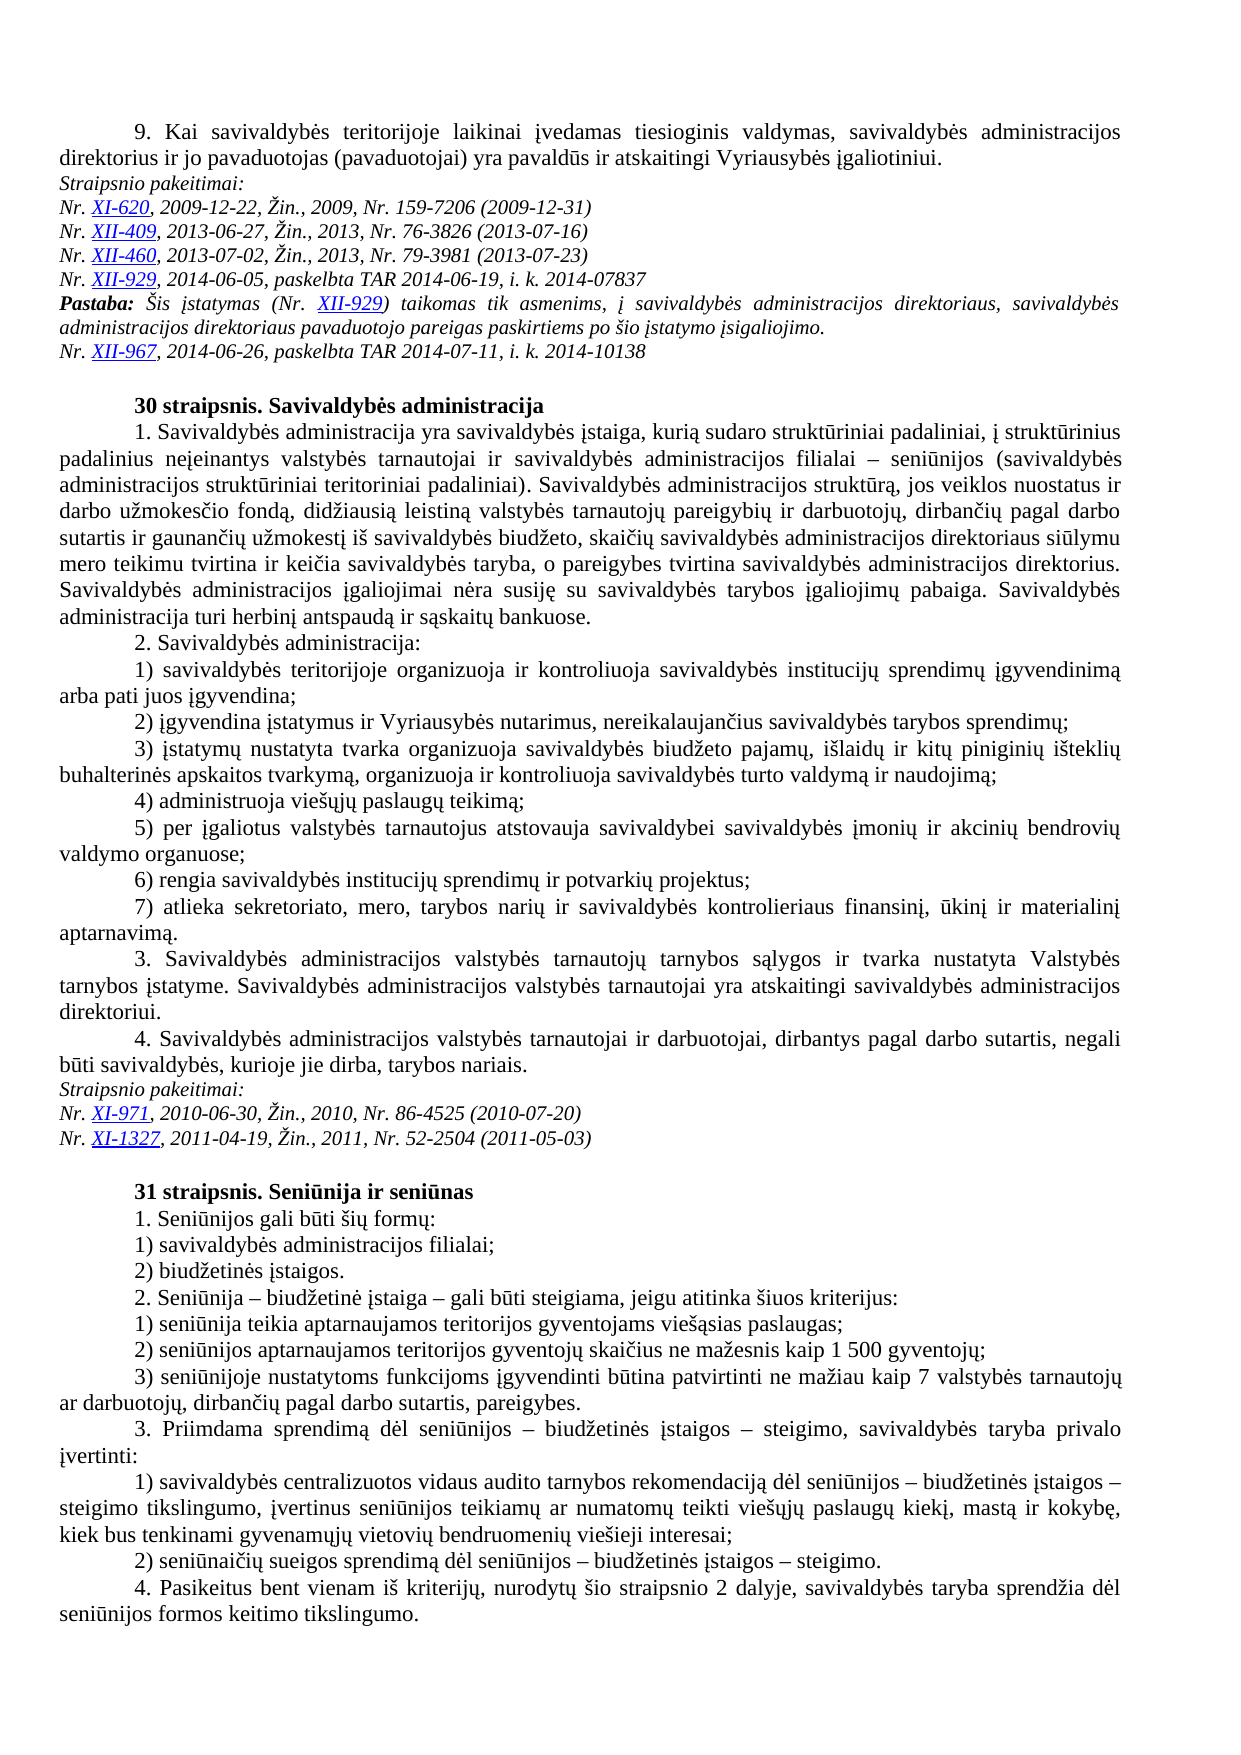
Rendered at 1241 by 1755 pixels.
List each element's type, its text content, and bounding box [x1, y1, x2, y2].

text 9. Kai savivaldybės teritorijoje laikinai įvedamas tiesioginis valdymas, savivaldybės administracijos direktorius ir jo pavaduotojas (pavaduotojai) yra pavaldūs ir atskaitingi Vyriausybės įgaliotiniui. [59, 118, 1122, 171]
text 7) atlieka sekretoriato, mero, tarybos narių ir savivaldybės kontrolieriaus finansinį, ūkinį ir materialinį aptarnavimą. [59, 893, 1122, 946]
text 1. Seniūnijos gali būti šių formų: [59, 1204, 1122, 1231]
text Nr. XII-460, 2013-07-02, Žin., 2013, Nr. 79-3981 (2013-07-23) [59, 243, 1122, 267]
text 1. Savivaldybės administracija yra savivaldybės įstaiga, kurią sudaro struktūriniai padaliniai, į struktūrinius padalinius neįeinantys valstybės tarnautojai ir savivaldybės administracijos filialai – seniūnijos (savivaldybės administracijos struktūriniai teritoriniai padaliniai). Savivaldybės administracijos struktūrą, jos veiklos nuostatus ir darbo užmokesčio fondą, didžiausią leistiną valstybės tarnautojų pareigybių ir darbuotojų, dirbančių pagal darbo sutartis ir gaunančių užmokestį iš savivaldybės biudžeto, skaičių savivaldybės administracijos direktoriaus siūlymu mero teikimu tvirtina ir keičia savivaldybės taryba, o pareigybes tvirtina savivaldybės administracijos direktorius. Savivaldybės administracijos įgaliojimai nėra susiję su savivaldybės tarybos įgaliojimų pabaiga. Savivaldybės administracija turi herbinį antspaudą ir sąskaitų bankuose. [59, 418, 1122, 629]
text Nr. XII-409, 2013-06-27, Žin., 2013, Nr. 76-3826 (2013-07-16) [59, 219, 1122, 243]
text 4. Savivaldybės administracijos valstybės tarnautojai ir darbuotojai, dirbantys pagal darbo sutartis, negali būti savivaldybės, kurioje jie dirba, tarybos nariais. [59, 1024, 1122, 1077]
text Straipsnio pakeitimai: [59, 171, 1122, 195]
text Nr. XI-1327, 2011-04-19, Žin., 2011, Nr. 52-2504 (2011-05-03) [59, 1125, 1122, 1149]
text 3) įstatymų nustatyta tvarka organizuoja savivaldybės biudžeto pajamų, išlaidų ir kitų piniginių išteklių buhalterinės apskaitos tvarkymą, organizuoja ir kontroliuoja savivaldybės turto valdymą ir naudojimą; [59, 735, 1122, 787]
text 31 straipsnis. Seniūnija ir seniūnas [59, 1178, 1122, 1204]
text 2) seniūnaičių sueigos sprendimą dėl seniūnijos – biudžetinės įstaigos – steigimo. [59, 1547, 1122, 1573]
text Nr. XII-929, 2014-06-05, paskelbta TAR 2014-06-19, i. k. 2014-07837 [59, 267, 1122, 291]
text 4) administruoja viešųjų paslaugų teikimą; [59, 787, 1122, 814]
text 4. Pasikeitus bent vienam iš kriterijų, nurodytų šio straipsnio 2 dalyje, savivaldybės taryba sprendžia dėl seniūnijos formos keitimo tikslingumo. [59, 1573, 1122, 1626]
text 3. Priimdama sprendimą dėl seniūnijos – biudžetinės įstaigos – steigimo, savivaldybės taryba privalo įvertinti: [59, 1415, 1122, 1468]
text Nr. XII-967, 2014-06-26, paskelbta TAR 2014-07-11, i. k. 2014-10138 [59, 339, 1122, 363]
text 1) savivaldybės administracijos filialai; [59, 1231, 1122, 1257]
text 2) biudžetinės įstaigos. [59, 1257, 1122, 1284]
text Nr. XI-971, 2010-06-30, Žin., 2010, Nr. 86-4525 (2010-07-20) [59, 1101, 1122, 1125]
text 3) seniūnijoje nustatytoms funkcijoms įgyvendinti būtina patvirtinti ne mažiau kaip 7 valstybės tarnautojų ar darbuotojų, dirbančių pagal darbo sutartis, pareigybes. [59, 1363, 1122, 1415]
text 30 straipsnis. Savivaldybės administracija [59, 392, 1122, 418]
text 2. Savivaldybės administracija: [59, 629, 1122, 656]
text 2) seniūnijos aptarnaujamos teritorijos gyventojų skaičius ne mažesnis kaip 1 500 gyventojų; [59, 1336, 1122, 1363]
text 2) įgyvendina įstatymus ir Vyriausybės nutarimus, nereikalaujančius savivaldybės tarybos sprendimų; [59, 708, 1122, 735]
text 6) rengia savivaldybės institucijų sprendimų ir potvarkių projektus; [59, 866, 1122, 893]
text 1) seniūnija teikia aptarnaujamos teritorijos gyventojams viešąsias paslaugas; [59, 1310, 1122, 1336]
text 2. Seniūnija – biudžetinė įstaiga – gali būti steigiama, jeigu atitinka šiuos kriterijus: [59, 1284, 1122, 1310]
text Straipsnio pakeitimai: [59, 1077, 1122, 1101]
text Pastaba: Šis įstatymas (Nr. XII-929) taikomas tik asmenims, į savivaldybės administracijos direktoriaus, savivaldybės administracijos direktoriaus pavaduotojo pareigas paskirtiems po šio įstatymo įsigaliojimo. [59, 291, 1122, 339]
text 3. Savivaldybės administracijos valstybės tarnautojų tarnybos sąlygos ir tvarka nustatyta Valstybės tarnybos įstatyme. Savivaldybės administracijos valstybės tarnautojai yra atskaitingi savivaldybės administracijos direktoriui. [59, 946, 1122, 1024]
text 1) savivaldybės teritorijoje organizuoja ir kontroliuoja savivaldybės institucijų sprendimų įgyvendinimą arba pati juos įgyvendina; [59, 656, 1122, 708]
text 5) per įgaliotus valstybės tarnautojus atstovauja savivaldybei savivaldybės įmonių ir akcinių bendrovių valdymo organuose; [59, 814, 1122, 866]
text Nr. XI-620, 2009-12-22, Žin., 2009, Nr. 159-7206 (2009-12-31) [59, 195, 1122, 219]
text 1) savivaldybės centralizuotos vidaus audito tarnybos rekomendaciją dėl seniūnijos – biudžetinės įstaigos – steigimo tikslingumo, įvertinus seniūnijos teikiamų ar numatomų teikti viešųjų paslaugų kiekį, mastą ir kokybę, kiek bus tenkinami gyvenamųjų vietovių bendruomenių viešieji interesai; [59, 1468, 1122, 1547]
